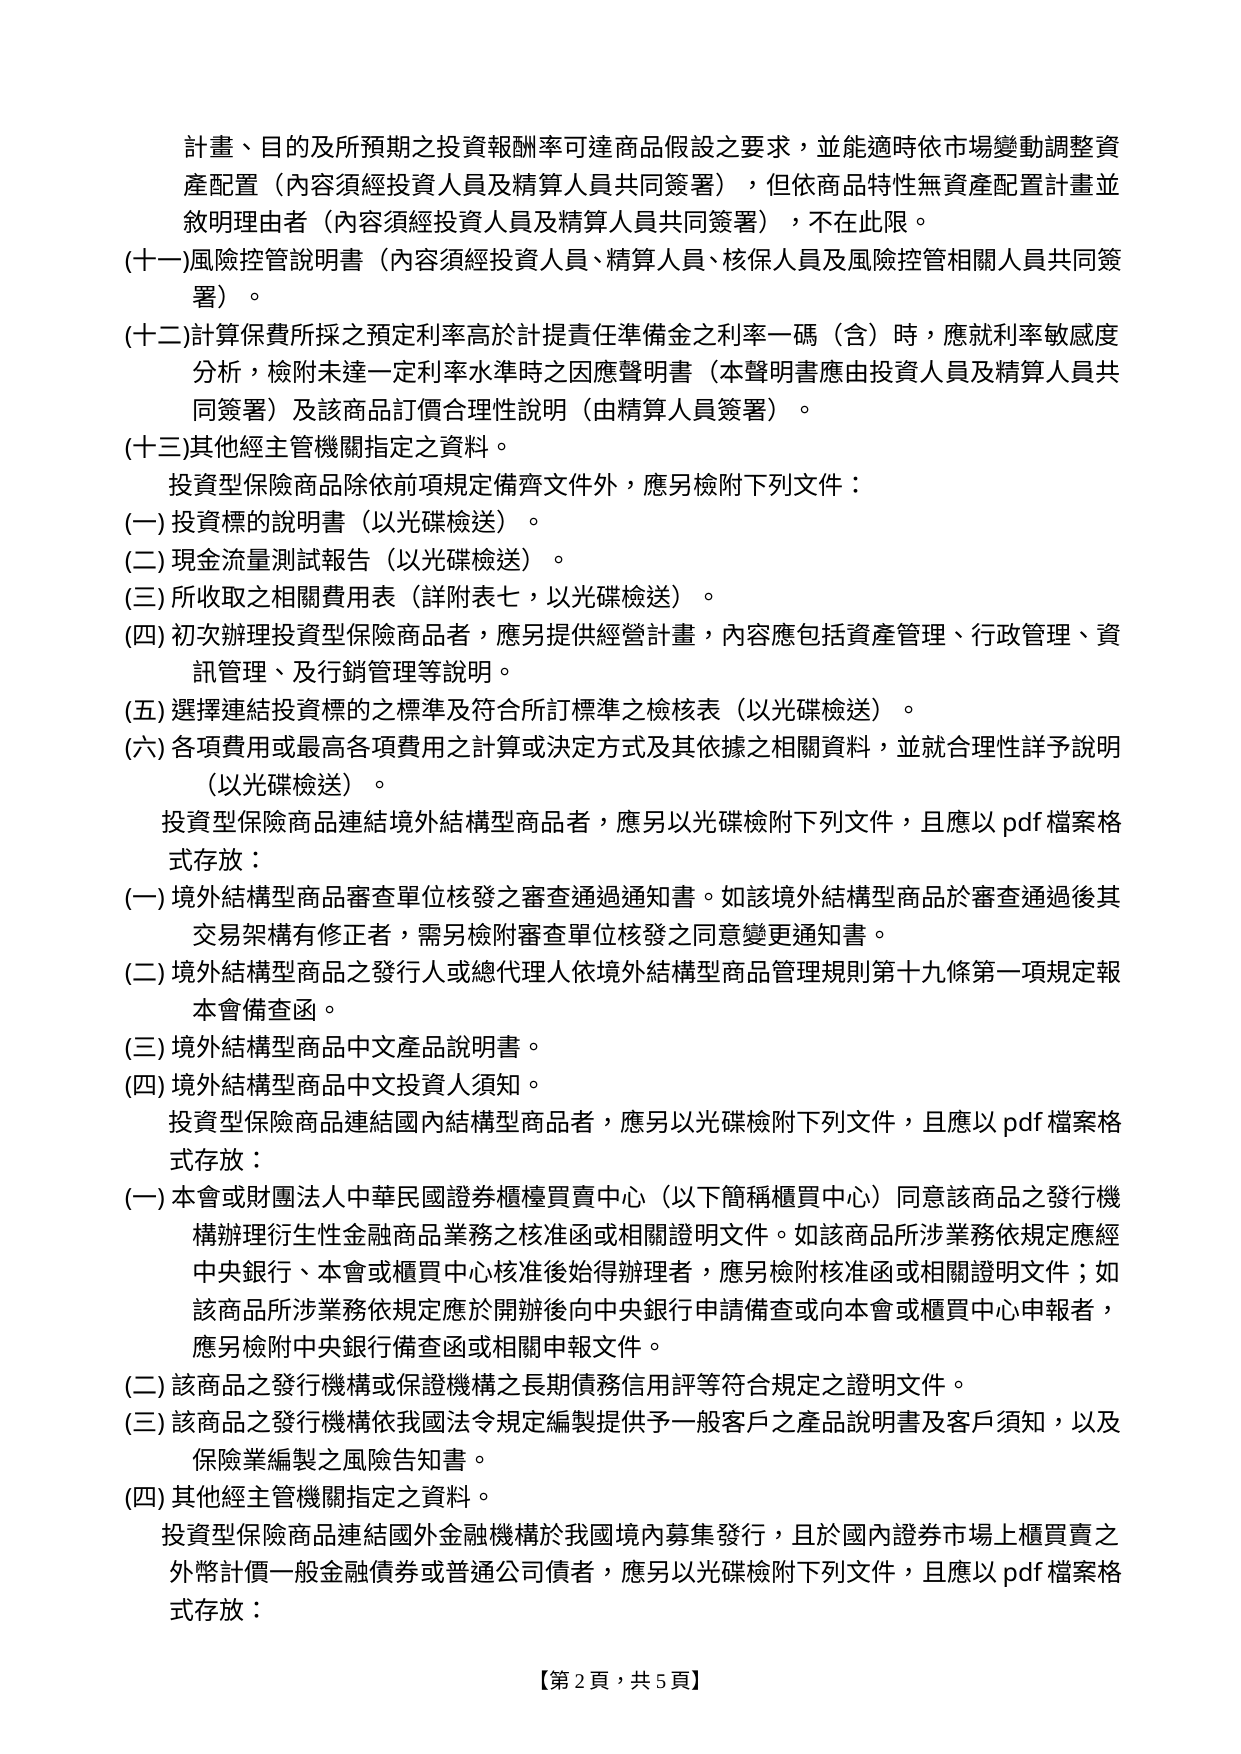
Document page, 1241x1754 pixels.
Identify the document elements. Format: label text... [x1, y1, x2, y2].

text (二) 現金流量測試報告（以光碟檢送）。 [118, 539, 1122, 577]
text (十三)其他經主管機關指定之資料。 [118, 427, 1122, 464]
text (四) 其他經主管機關指定之資料。 [118, 1477, 1122, 1514]
text (三) 境外結構型商品中文產品說明書。 [118, 1027, 1122, 1064]
text (三) 所收取之相關費用表（詳附表七，以光碟檢送）。 [118, 577, 1122, 614]
text (六) 各項費用或最高各項費用之計算或決定方式及其依據之相關資料，並就合理性詳予說明（以光碟檢送）。 [118, 727, 1122, 802]
text (四) 初次辦理投資型保險商品者，應另提供經營計畫，內容應包括資產管理、行政管理、資訊管理、及行銷管理等說明。 [118, 614, 1122, 689]
text (二) 該商品之發行機構或保證機構之長期債務信用評等符合規定之證明文件。 [118, 1364, 1122, 1402]
text (十一)風險控管說明書（內容須經投資人員、精算人員、核保人員及風險控管相關人員共同簽署）。 [118, 239, 1122, 314]
text (四) 境外結構型商品中文投資人須知。 [118, 1064, 1122, 1102]
text (一) 投資標的說明書（以光碟檢送）。 [118, 502, 1122, 539]
text 投資型保險商品除依前項規定備齊文件外，應另檢附下列文件： [169, 464, 1122, 502]
text (三) 該商品之發行機構依我國法令規定編製提供予一般客戶之產品說明書及客戶須知，以及保險業編製之風險告知書。 [118, 1402, 1122, 1477]
text 投資型保險商品連結國外金融機構於我國境內募集發行，且於國內證券市場上櫃買賣之外幣計價一般金融債券或普通公司債者，應另以光碟檢附下列文件，且應以pdf檔案格式存放： [154, 1514, 1122, 1627]
text (十二)計算保費所採之預定利率高於計提責任準備金之利率一碼（含）時，應就利率敏感度分析，檢附未達一定利率水準時之因應聲明書（本聲明書應由投資人員及精算人員共同簽署）及該商品訂價合理性說明（由精算人員簽署）。 [118, 314, 1122, 427]
text 投資型保險商品連結國內結構型商品者，應另以光碟檢附下列文件，且應以pdf檔案格式存放： [169, 1102, 1122, 1177]
text 投資型保險商品連結境外結構型商品者，應另以光碟檢附下列文件，且應以pdf檔案格式存放： [154, 802, 1122, 877]
text (二) 境外結構型商品之發行人或總代理人依境外結構型商品管理規則第十九條第一項規定報本會備查函。 [118, 952, 1122, 1027]
text 計畫、目的及所預期之投資報酬率可達商品假設之要求，並能適時依市場變動調整資產配置（內容須經投資人員及精算人員共同簽署），但依商品特性無資產配置計畫並敘明理由者（內容須經投資人員及精算人員共同簽署），不在此限。 [118, 127, 1122, 239]
text (五) 選擇連結投資標的之標準及符合所訂標準之檢核表（以光碟檢送）。 [118, 689, 1122, 727]
text (一) 境外結構型商品審查單位核發之審查通過通知書。如該境外結構型商品於審查通過後其交易架構有修正者，需另檢附審查單位核發之同意變更通知書。 [118, 877, 1122, 952]
text (一) 本會或財團法人中華民國證券櫃檯買賣中心（以下簡稱櫃買中心）同意該商品之發行機構辦理衍生性金融商品業務之核准函或相關證明文件。如該商品所涉業務依規定應經中央銀行、本會或櫃買中心核准後始得辦理者，應另檢附核准函或相關證明文件；如該商品所涉業務依規定應於開辦後向中央銀行申請備查或向本會或櫃買中心申報者，應另檢附中央銀行備查函或相關申報文件。 [118, 1177, 1122, 1364]
